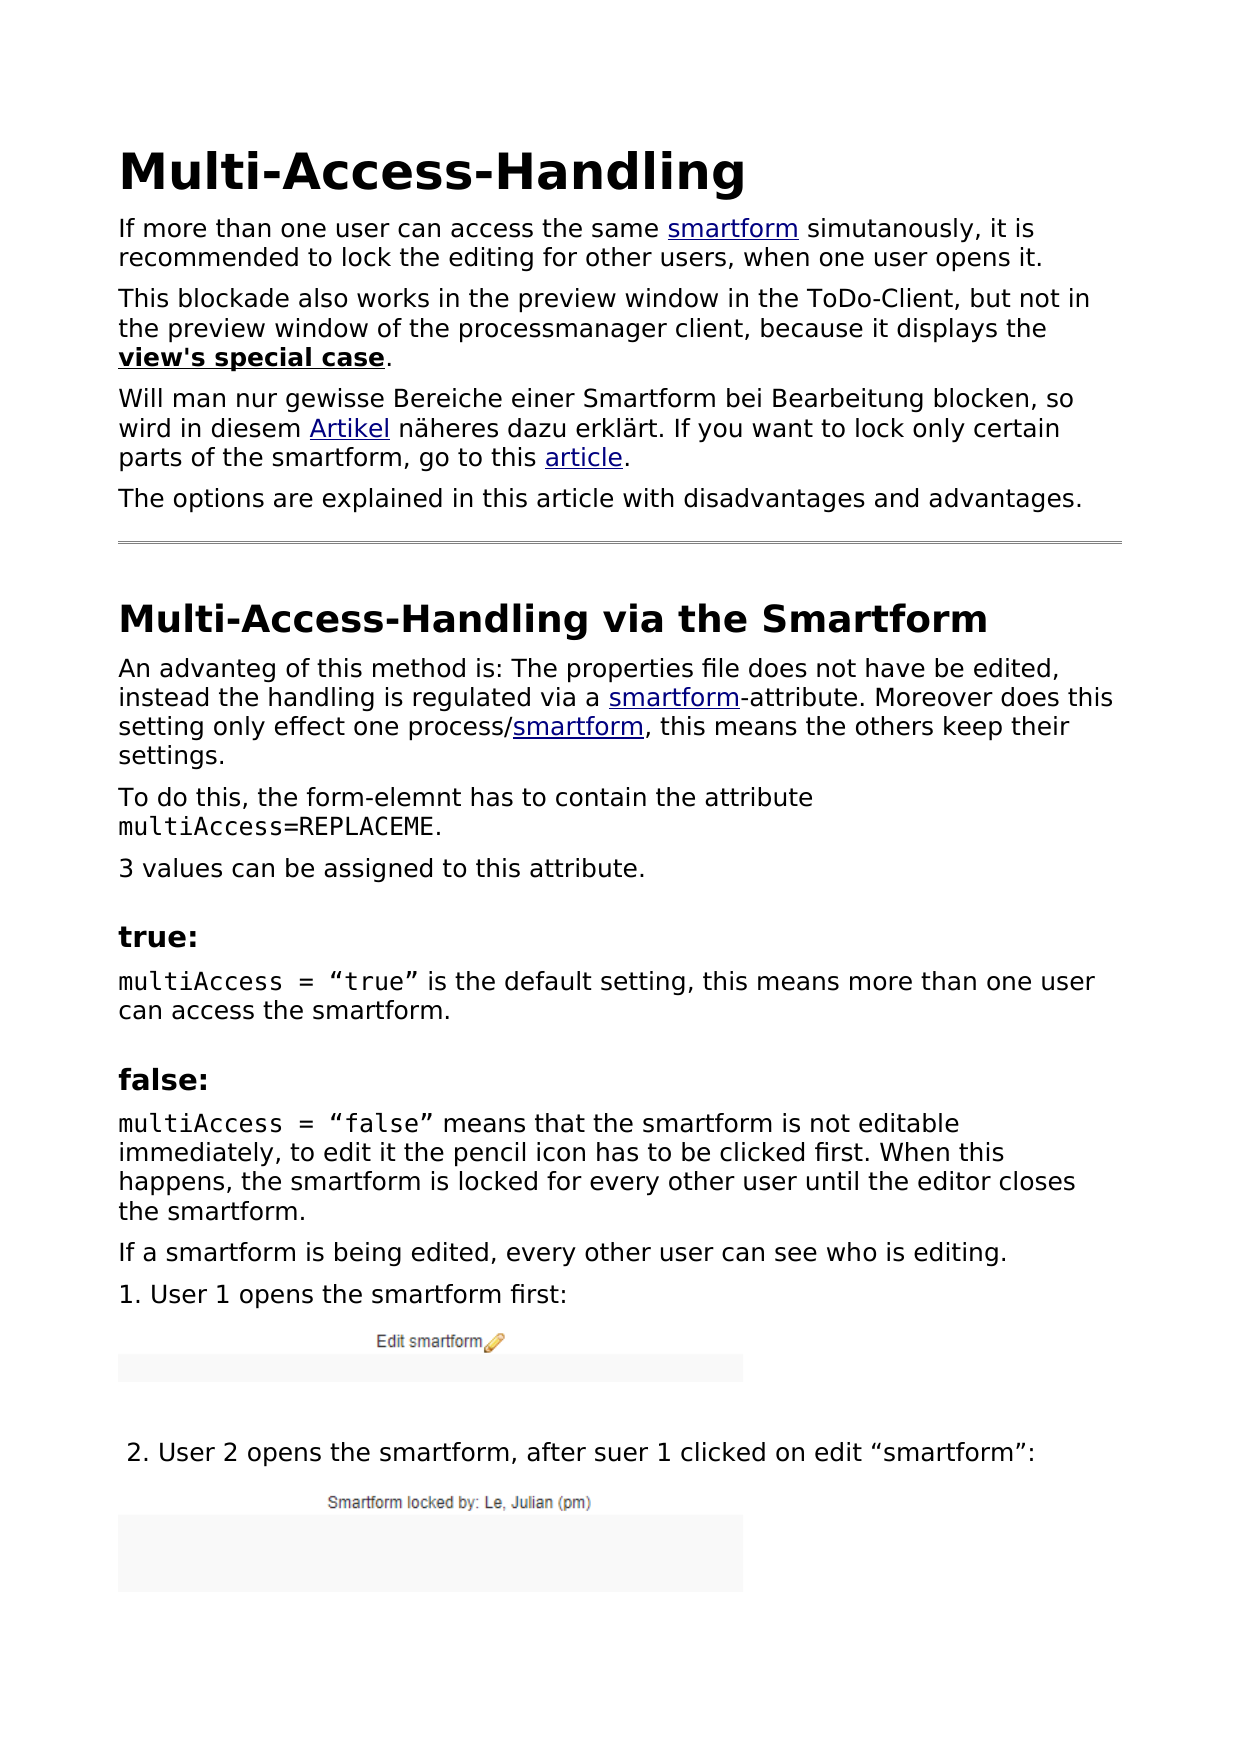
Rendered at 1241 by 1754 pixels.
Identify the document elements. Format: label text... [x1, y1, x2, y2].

subtitle true: [118, 921, 1122, 954]
picture [118, 1480, 744, 1592]
subtitle Multi-Access-Handling [118, 143, 1122, 201]
text 1. User 1 opens the smartform first: [118, 1280, 1122, 1309]
text multiAccess = “false” means that the smartform is not editable immediately, to edit it the pencil icon has to be clicked first. When this happens, the smartform is locked for every other user until the editor closes the smartform. [118, 1109, 1122, 1226]
text This blockade also works in the preview window in the ToDo-Client, but not in the preview window of the processmanager client, because it displays the view's special case. [118, 285, 1122, 372]
subtitle Multi-Access-Handling via the Smartform [118, 598, 1122, 641]
text If more than one user can access the same smartform simutanously, it is recommended to lock the editing for other users, when one user opens it. [118, 214, 1122, 272]
subtitle false: [118, 1063, 1122, 1097]
picture [118, 1321, 744, 1382]
text multiAccess = “true” is the default setting, this means more than one user can access the smartform. [118, 967, 1122, 1025]
text The options are explained in this article with disadvantages and advantages. [118, 485, 1122, 514]
text An advanteg of this method is: The properties file does not have be edited, instead the handling is regulated via a smartform-attribute. Moreover does this setting only effect one process/smartform, this means the others keep their settings. [118, 654, 1122, 771]
text If a smartform is being edited, every other user can see who is editing. [118, 1238, 1122, 1268]
text Will man nur gewisse Bereiche einer Smartform bei Bearbeitung blocken, so wird in diesem Artikel näheres dazu erklärt. If you want to lock only certain parts of the smartform, go to this article. [118, 385, 1122, 472]
text 3 values can be assigned to this attribute. [118, 854, 1122, 883]
text To do this, the form-elemnt has to contain the attribute multiAccess=REPLACEME. [118, 783, 1122, 841]
text 2. User 2 opens the smartform, after suer 1 clicked on edit “smartform”: [118, 1322, 1122, 1468]
